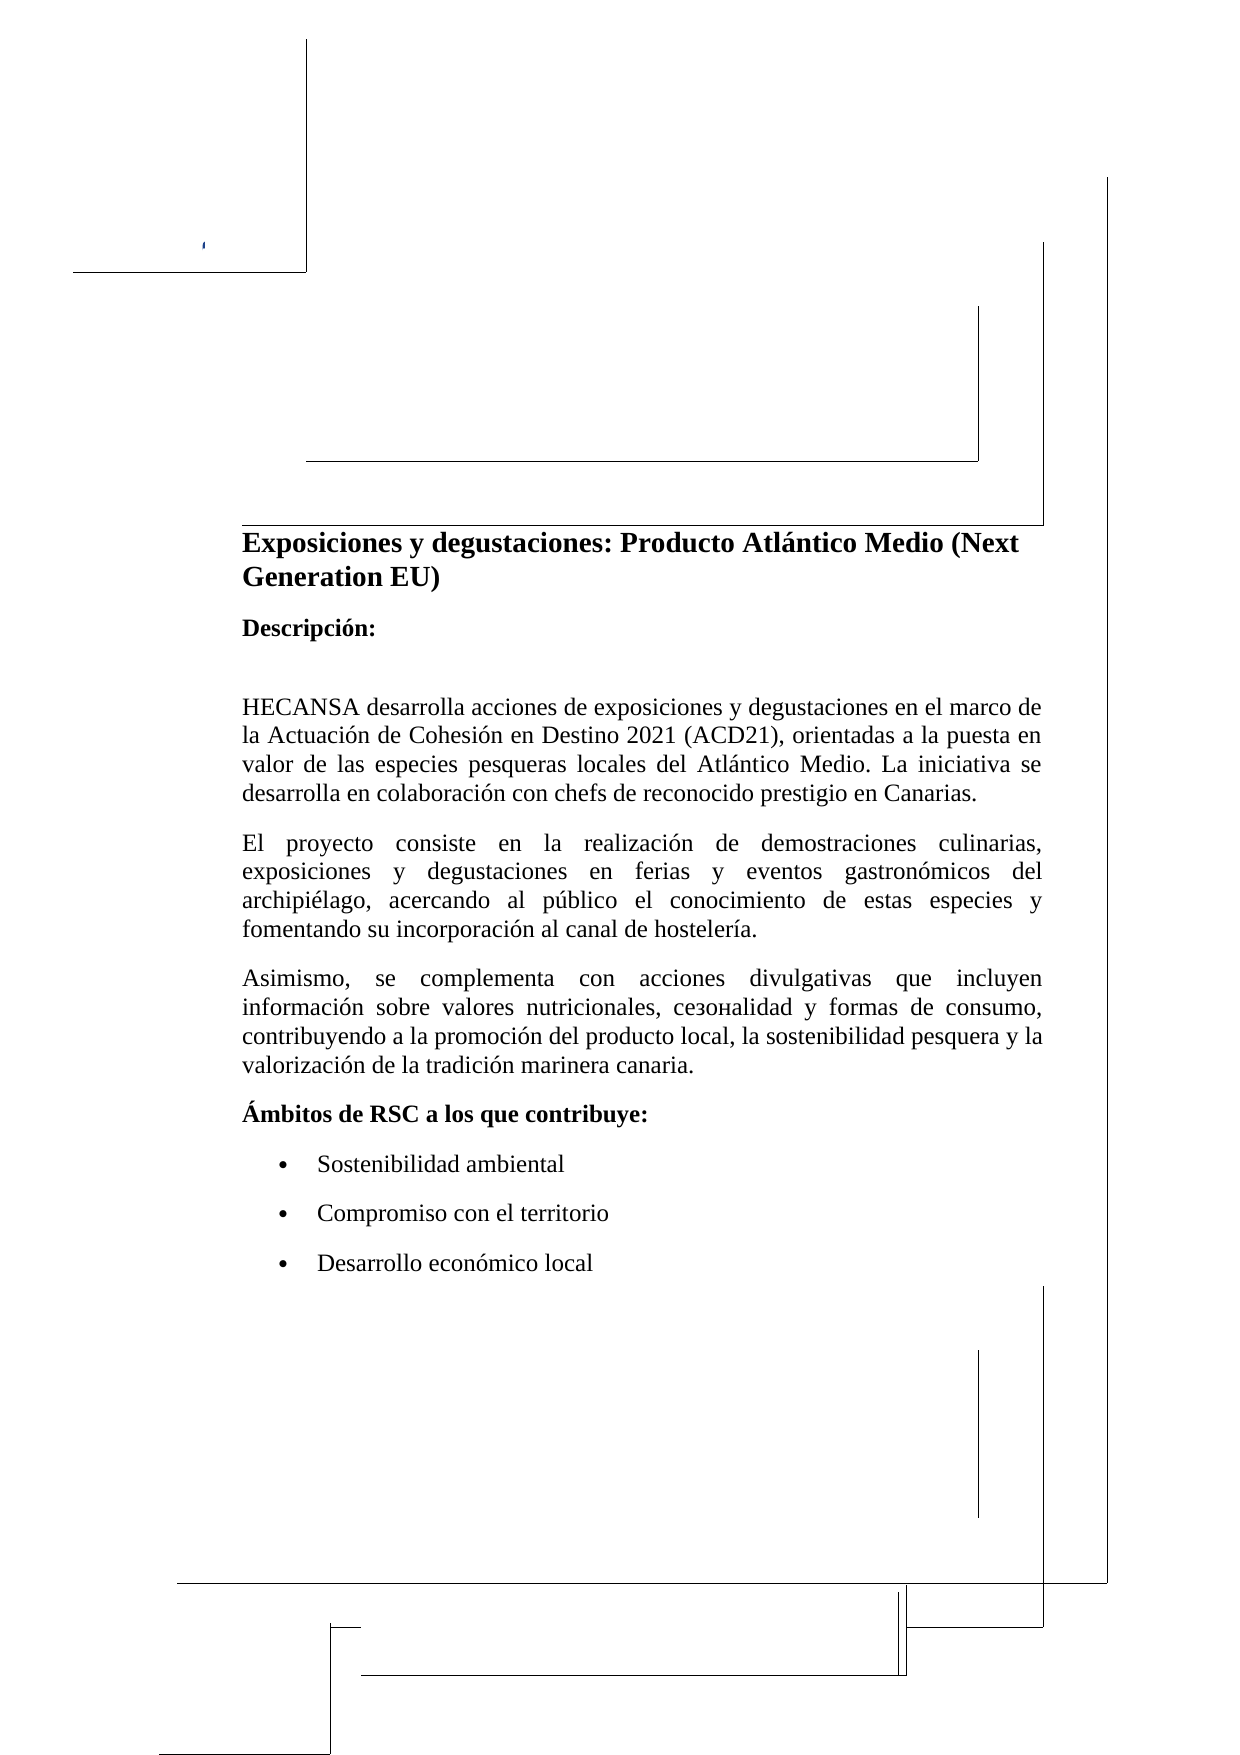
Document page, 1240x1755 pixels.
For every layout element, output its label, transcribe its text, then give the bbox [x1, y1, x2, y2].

text El proyecto consiste en la realización de demostraciones culinarias, exposiciones y degustaciones en ferias y eventos gastronómicos del archipiélago, acercando al público el conocimiento de estas especies y fomentando su incorporación al canal de hostelería. [242, 828, 1043, 943]
text Asimismo, se complementa con acciones divulgativas que incluyen información sobre valores nutricionales, сезонalidad y formas de consumo, contribuyendo a la promoción del producto local, la sostenibilidad pesquera y la valorización de la tradición marinera canaria. [242, 963, 1043, 1078]
text Descripción: [242, 613, 1043, 642]
list Desarrollo económico local [279, 1248, 1043, 1277]
subtitle Exposiciones y degustaciones: Producto Atlántico Medio (Next Generation EU) [242, 526, 1043, 593]
list Compromiso con el territorio [279, 1198, 1043, 1227]
text HECANSA desarrolla acciones de exposiciones y degustaciones en el marco de la Actuación de Cohesión en Destino 2021 (ACD21), orientadas a la puesta en valor de las especies pesqueras locales del Atlántico Medio. La iniciativa se desarrolla en colaboración con chefs de reconocido prestigio en Canarias. [242, 663, 1043, 807]
list Sostenibilidad ambiental [279, 1149, 1043, 1178]
text Ámbitos de RSC a los que contribuye: [242, 1099, 1043, 1128]
